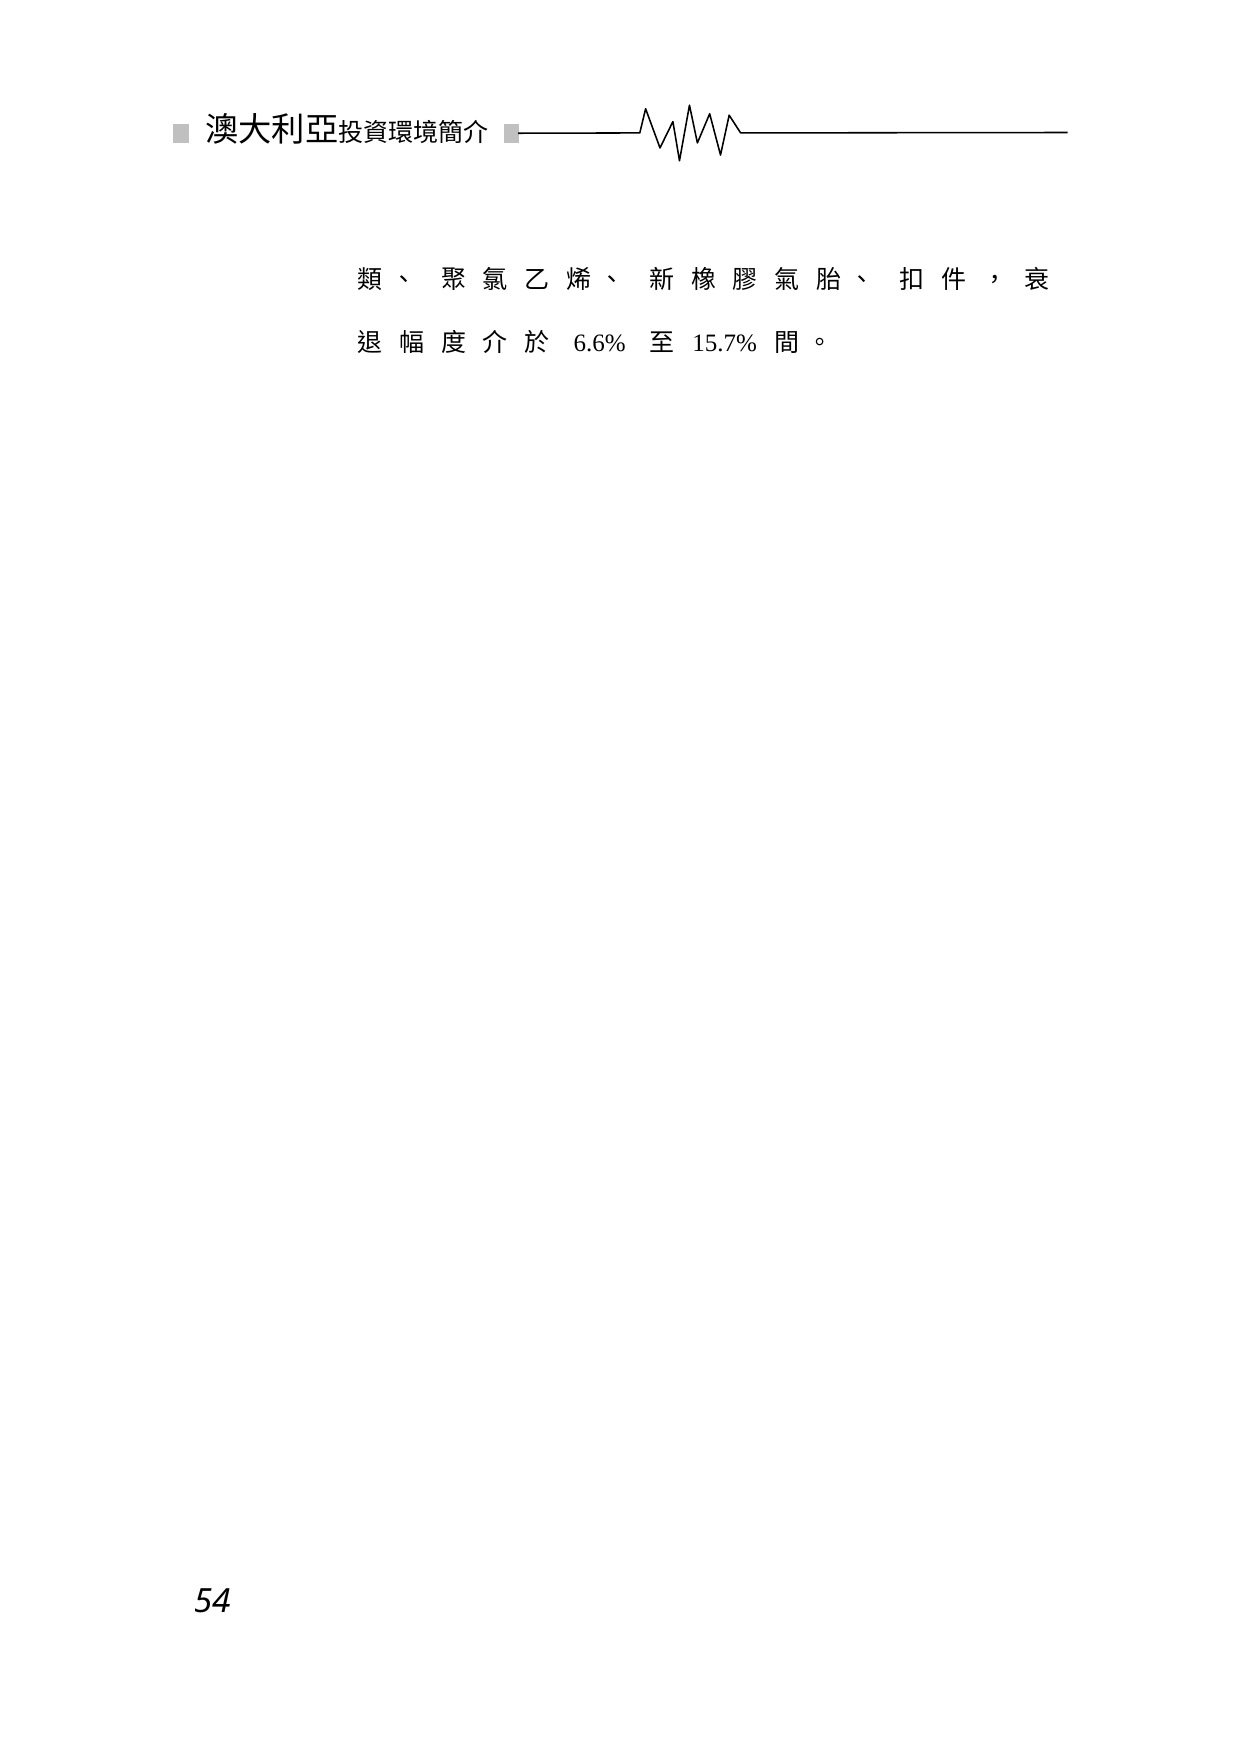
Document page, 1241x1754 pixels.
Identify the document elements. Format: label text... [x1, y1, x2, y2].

subtitle 類、聚氯乙烯、新橡膠氣胎、扣件，衰退幅度介於6.6%至15.7%間。 [330, 236, 1058, 361]
